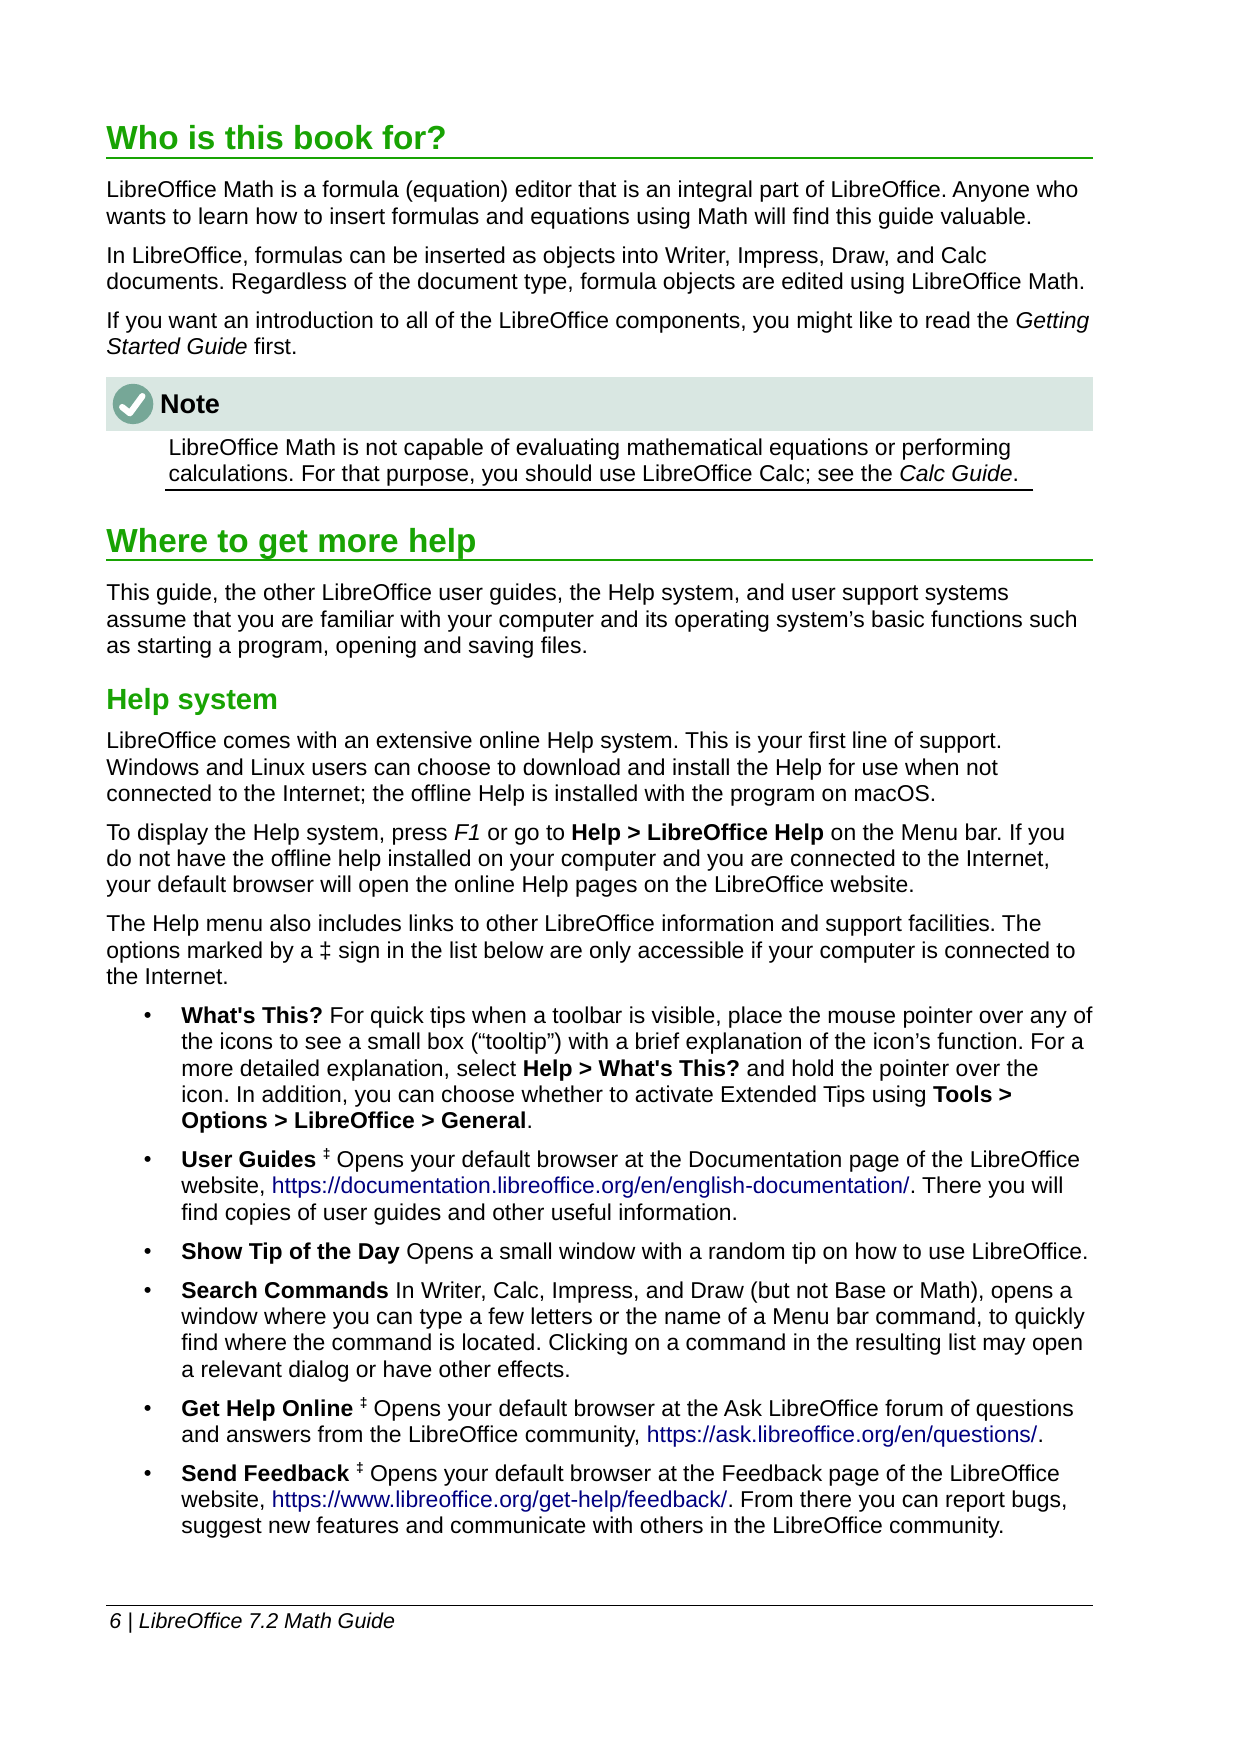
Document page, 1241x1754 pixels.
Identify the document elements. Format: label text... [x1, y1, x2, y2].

text To display the Help system, press F1 or go to Help > LibreOffice Help on the Menu bar. If you do not have the offline help installed on your computer and you are connected to the Internet, your default browser will open the online Help pages on the LibreOffice website. [106, 819, 1093, 898]
list What's This? For quick tips when a toolbar is visible, place the mouse pointer over any of the icons to see a small box (“tooltip”) with a brief explanation of the icon’s function. For a more detailed explanation, select Help > What's This? and hold the pointer over the icon. In addition, you can choose whether to activate Extended Tips using Tools > Options > LibreOffice > General. [144, 1002, 1093, 1134]
list User Guides ‡ Opens your default browser at the Documentation page of the LibreOffice website, https://documentation.libreoffice.org/en/english-documentation/. There you will find copies of user guides and other useful information. [144, 1146, 1093, 1225]
subtitle Help system [106, 682, 1093, 715]
text In LibreOffice, formulas can be inserted as objects into Writer, Impress, Draw, and Calc documents. Regardless of the document type, formula objects are edited using LibreOffice Math. [106, 242, 1093, 294]
subtitle Note [106, 377, 1093, 431]
list Send Feedback ‡ Opens your default browser at the Feedback page of the LibreOffice website, https://www.libreoffice.org/get-help/feedback/. From there you can report bugs, suggest new features and communicate with others in the LibreOffice community. [144, 1460, 1093, 1539]
list Search Commands In Writer, Calc, Impress, and Draw (but not Base or Math), opens a window where you can type a few letters or the name of a Menu bar command, to quickly find where the command is located. Clicking on a command in the resulting list may open a relevant dialog or have other effects. [144, 1277, 1093, 1382]
list Show Tip of the Day Opens a small window with a random tip on how to use LibreOffice. [144, 1238, 1093, 1264]
list Get Help Online ‡ Opens your default browser at the Ask LibreOffice forum of questions and answers from the LibreOffice community, https://ask.libreoffice.org/en/questions/. [144, 1394, 1093, 1447]
text LibreOffice Math is a formula (equation) editor that is an integral part of LibreOffice. Anyone who wants to learn how to insert formulas and equations using Math will find this guide valuable. [106, 176, 1093, 229]
text This guide, the other LibreOffice user guides, the Help system, and user support systems assume that you are familiar with your computer and its operating system’s basic functions such as starting a program, opening and saving files. [106, 579, 1093, 658]
subtitle Where to get more help [106, 521, 1093, 559]
text LibreOffice comes with an extensive online Help system. This is your first line of support. Windows and Linux users can choose to download and install the Help for use when not connected to the Internet; the offline Help is installed with the program on macOS. [106, 727, 1093, 806]
text If you want an introduction to all of the LibreOffice components, you might like to read the Getting Started Guide first. [106, 307, 1093, 359]
text LibreOffice Math is not capable of evaluating mathematical equations or performing calculations. For that purpose, you should use LibreOffice Calc; see the Calc Guide. [165, 431, 1033, 489]
text The Help menu also includes links to other LibreOffice information and support facilities. The options marked by a ‡ sign in the list below are only accessible if your computer is connected to the Internet. [106, 910, 1093, 989]
subtitle Who is this book for? [106, 118, 1093, 157]
